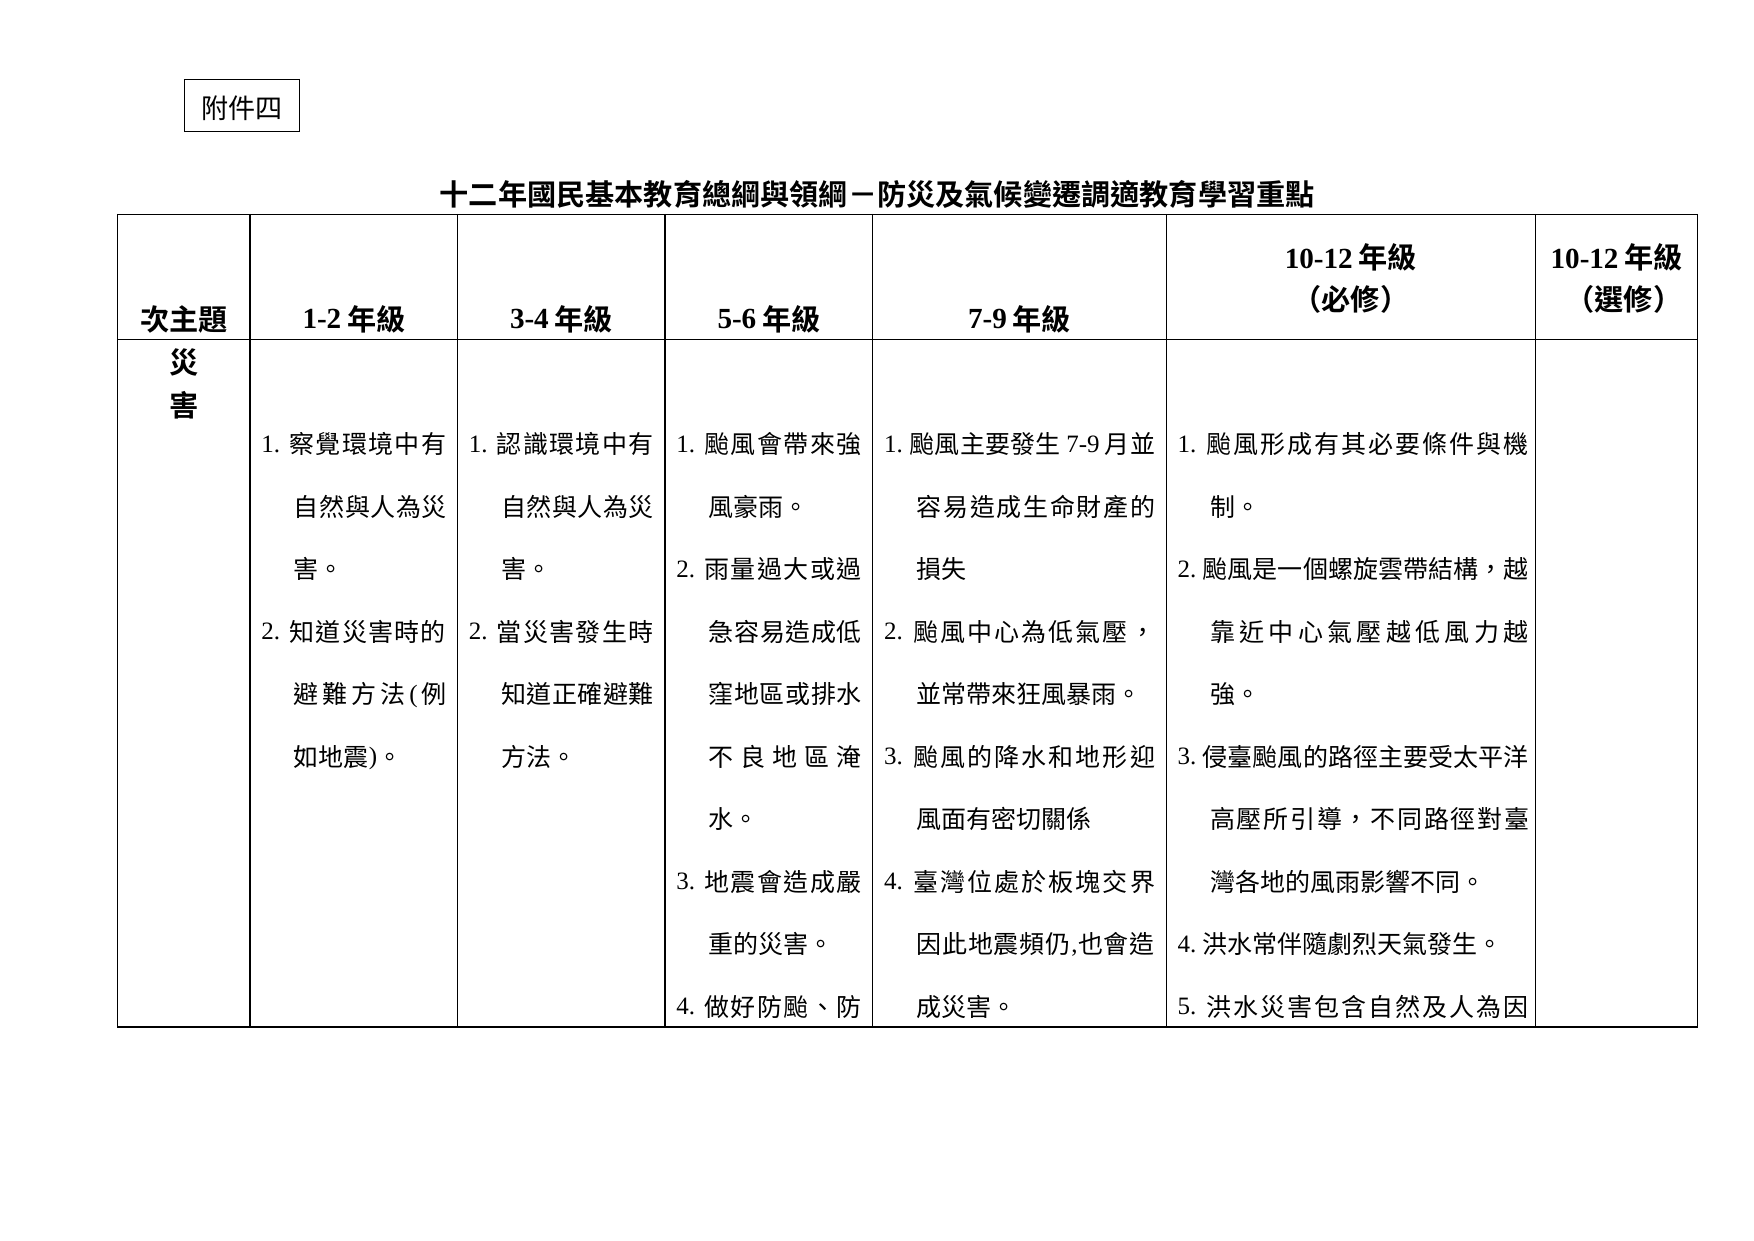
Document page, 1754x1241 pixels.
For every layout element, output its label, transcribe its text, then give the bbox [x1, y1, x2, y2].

table_header 1-2年級 [251, 215, 457, 339]
table_header 7-9年級 [873, 215, 1166, 339]
table_cell [1536, 340, 1697, 1026]
table_cell 災 害 [118, 340, 249, 1026]
table_cell 1. 颱風形成有其必要條件與機制。 2. 颱風是一個螺旋雲帶結構，越靠近中心氣壓越低風力越強。 3. 侵臺颱風的路徑主要受太平洋高壓所引導，不同路徑對臺灣各地的風雨影響不同。 4. 洪水常伴隨劇烈天氣發生。 5. 洪水災害包含自然及人為因 [1167, 340, 1535, 1026]
table_header 10-12年級（選修） [1536, 215, 1697, 339]
table_cell 1. 察覺環境中有自然與人為災害。 2. 知道災害時的避難方法(例如地震)。 [251, 340, 457, 1026]
table_header 5-6年級 [666, 215, 872, 339]
text 十二年國民基本教育總綱與領綱－防災及氣候變遷調適教育學習重點 [148, 151, 1606, 214]
text 附件四 [200, 87, 284, 124]
table_cell 1. 颱風主要發生7-9月並容易造成生命財產的損失 2. 颱風中心為低氣壓，並常帶來狂風暴雨。 3. 颱風的降水和地形迎風面有密切關係 4. 臺灣位處於板塊交界因此地震頻仍,也會造成災害。 [873, 340, 1166, 1026]
text [185, 80, 299, 131]
table_header 3-4年級 [458, 215, 664, 339]
table_cell 1. 認識環境中有自然與人為災害。 2. 當災害發生時知道正確避難方法。 [458, 340, 664, 1026]
table_header 10-12年級 （必修） [1167, 215, 1535, 339]
table_cell 1. 颱風會帶來強風豪雨。 2. 雨量過大或過急容易造成低窪地區或排水不良地區淹水。 3. 地震會造成嚴重的災害。 4. 做好防颱、防 [666, 340, 872, 1026]
table_header 次主題 [118, 215, 249, 339]
